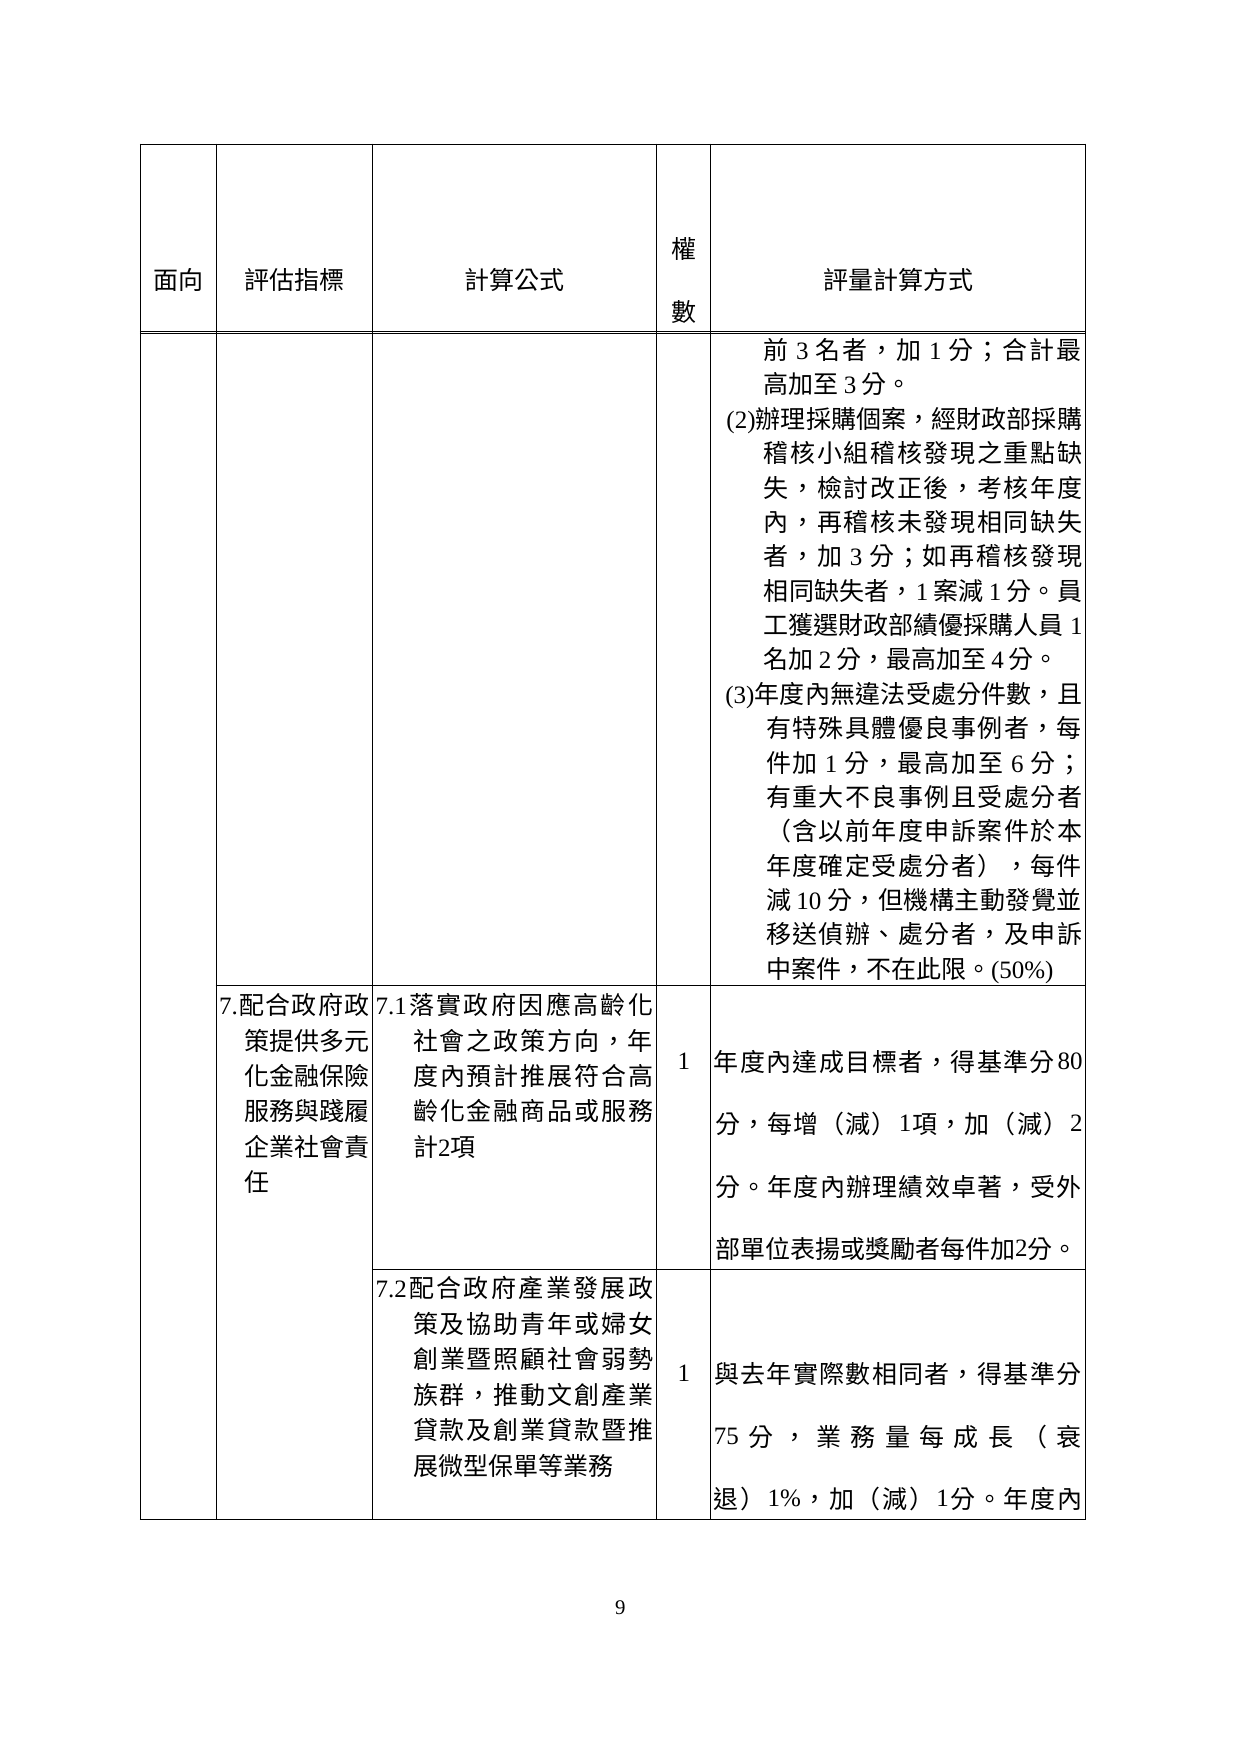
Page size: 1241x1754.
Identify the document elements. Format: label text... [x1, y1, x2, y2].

table_header 權數 [657, 145, 710, 331]
table_header 面向 [141, 145, 216, 331]
table_cell 1 [657, 986, 710, 1268]
table_cell 7.配合政府政策提供多元化金融保險服務與踐履企業社會責任 [217, 986, 372, 1518]
table_cell [217, 334, 372, 985]
table_header 評量計算方式 [711, 145, 1085, 331]
table_cell 前3名者，加1分；合計最高加至3分。 (2)辦理採購個案，經財政部採購稽核小組稽核發現之重點缺失，檢討改正後，考核年度內，再稽核未發現相同缺失者，加3分；如再稽核發現相同缺失者，1案減1分。員工獲選財政部績優採購人員1名加2分，最高加至4分。 (3)年度內無違法受處分件數，且有特殊具體優良事例者，每件加1分，最高加至6分；有重大不良事例且受處分者（含以前年度申訴案件於本年度確定受處分者），每件減10分，但機構主動發覺並移送偵辦、處分者，及申訴中案件，不在此限。(50%) [711, 334, 1085, 985]
table_cell 年度內達成目標者，得基準分80分，每增（減）1項，加（減）2分。年度內辦理績效卓著，受外部單位表揚或獎勵者每件加2分。 [711, 986, 1085, 1268]
table_cell [373, 334, 656, 985]
table_cell 7.1落實政府因應高齡化社會之政策方向，年度內預計推展符合高齡化金融商品或服務計2項 [373, 986, 656, 1268]
table_cell [141, 334, 216, 1518]
table_cell 1 [657, 1270, 710, 1518]
table_header 計算公式 [373, 145, 656, 331]
table_header 評估指標 [217, 145, 372, 331]
table_cell 7.2配合政府產業發展政策及協助青年或婦女創業暨照顧社會弱勢族群，推動文創產業貸款及創業貸款暨推展微型保單等業務 [373, 1270, 656, 1518]
table_cell [657, 334, 710, 985]
table_cell 與去年實際數相同者，得基準分75分，業務量每成長（衰退）1%，加（減）1分。年度內 [711, 1270, 1085, 1518]
